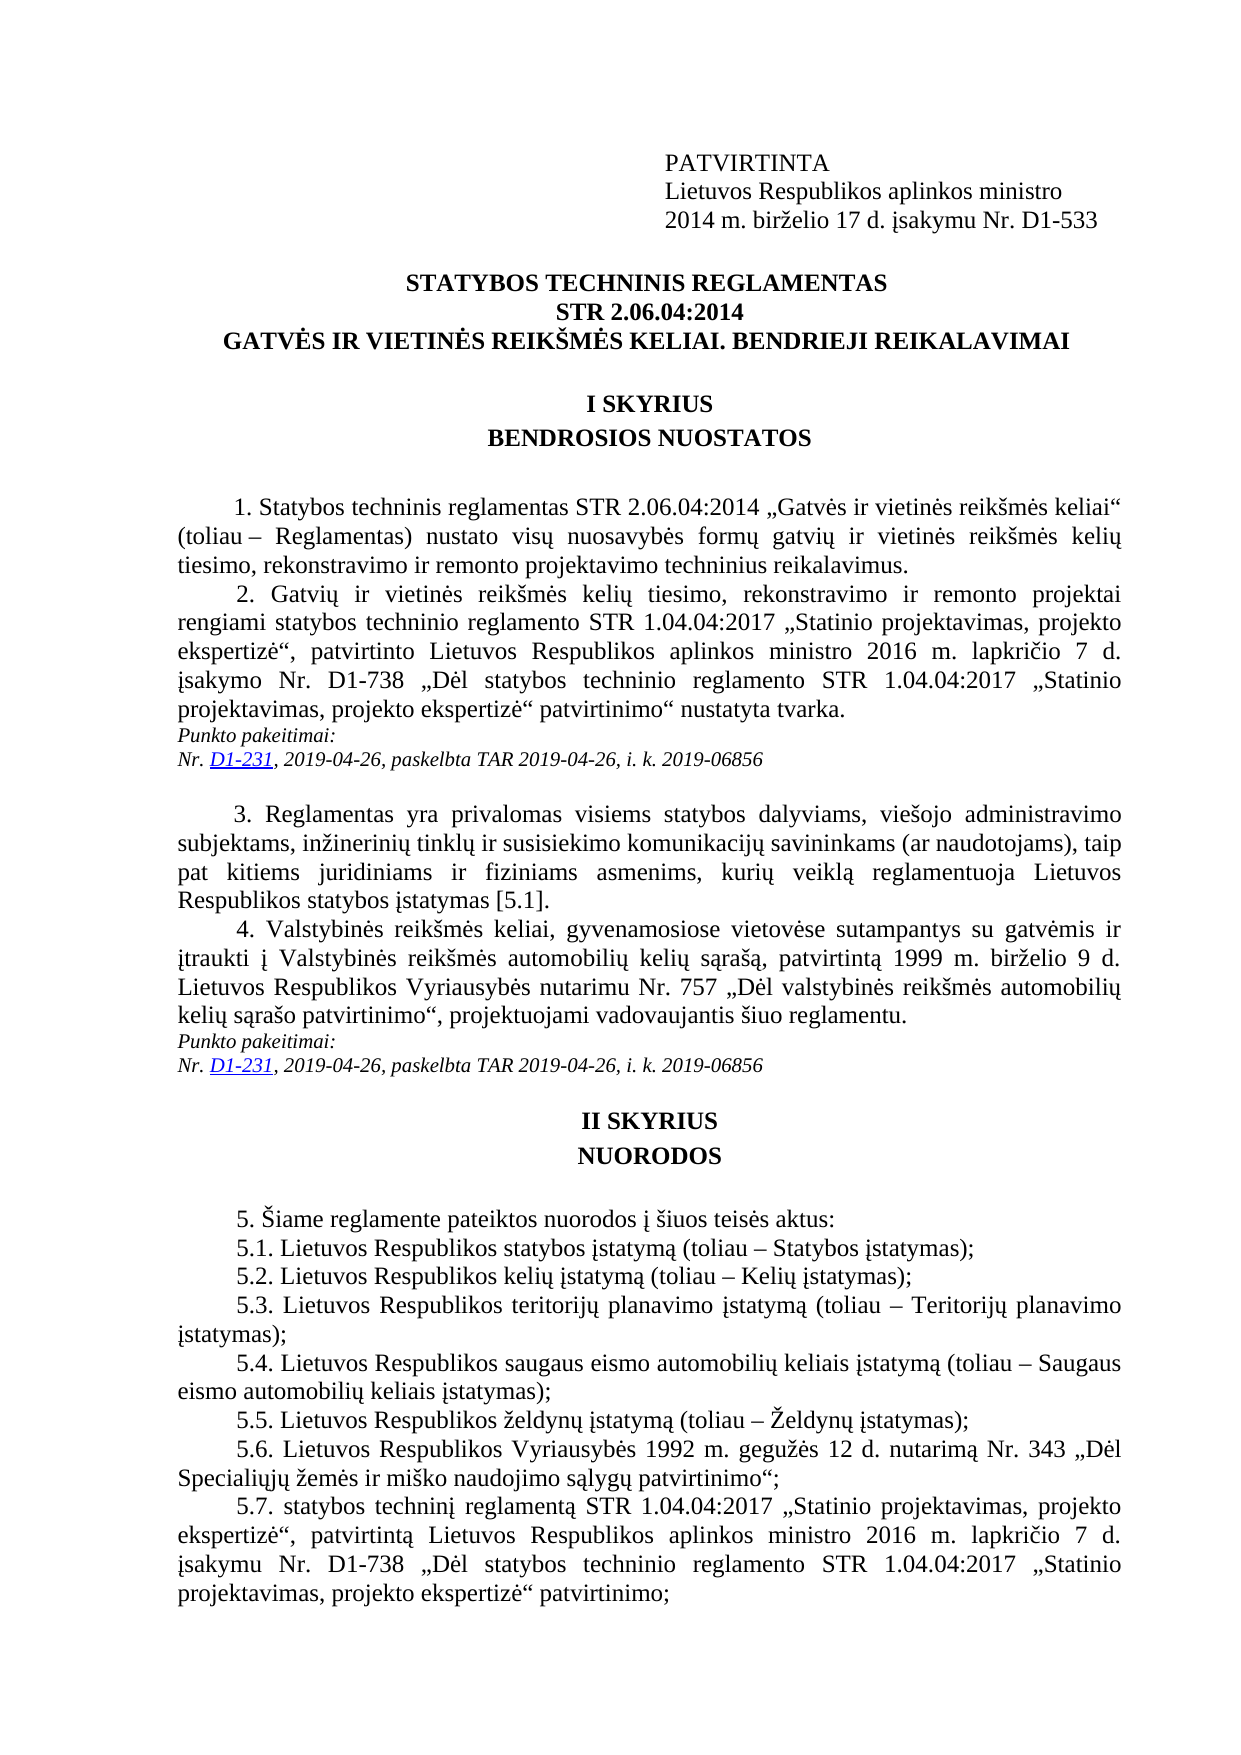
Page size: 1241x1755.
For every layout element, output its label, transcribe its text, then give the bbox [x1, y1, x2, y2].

text 1. Statybos techninis reglamentas STR 2.06.04:2014 „Gatvės ir vietinės reikšmės keliai“ (toliau – Reglamentas) nustato visų nuosavybės formų gatvių ir vietinės reikšmės kelių tiesimo, rekonstravimo ir remonto projektavimo techninius reikalavimus. [177, 492, 1122, 579]
text Punkto pakeitimai: [177, 1029, 1122, 1053]
text GATVĖS IR VIETINĖS REIKŠMĖS KELIAI. BENDRIEJI REIKALAVIMAI [177, 326, 1122, 354]
text 5.1. Lietuvos Respublikos statybos įstatymą (toliau – Statybos įstatymas); [177, 1233, 1122, 1261]
text 2014 m. birželio 17 d. įsakymu Nr. D1-533 [177, 205, 1122, 234]
text 5. Šiame reglamente pateiktos nuorodos į šiuos teisės aktus: [177, 1204, 1122, 1233]
text 5.3. Lietuvos Respublikos teritorijų planavimo įstatymą (toliau – Teritorijų planavimo įstatymas); [177, 1290, 1122, 1348]
text Lietuvos Respublikos aplinkos ministro [177, 176, 1122, 205]
text II skyrius [177, 1106, 1122, 1135]
text Nr. D1-231, 2019-04-26, paskelbta TAR 2019-04-26, i. k. 2019-06856 [177, 1053, 1122, 1077]
text 5.7. statybos techninį reglamentą STR 1.04.04:2017 „Statinio projektavimas, projekto ekspertizė“, patvirtintą Lietuvos Respublikos aplinkos ministro 2016 m. lapkričio 7 d. įsakymu Nr. D1-738 „Dėl statybos techninio reglamento STR 1.04.04:2017 „Statinio projektavimas, projekto ekspertizė“ patvirtinimo; [177, 1491, 1122, 1606]
text 4. Valstybinės reikšmės keliai, gyvenamosiose vietovėse sutampantys su gatvėmis ir įtraukti į Valstybinės reikšmės automobilių kelių sąrašą, patvirtintą 1999 m. birželio 9 d. Lietuvos Respublikos Vyriausybės nutarimu Nr. 757 „Dėl valstybinės reikšmės automobilių kelių sąrašo patvirtinimo“, projektuojami vadovaujantis šiuo reglamentu. [177, 914, 1122, 1029]
text 5.6. Lietuvos Respublikos Vyriausybės 1992 m. gegužės 12 d. nutarimą Nr. 343 „Dėl Specialiųjų žemės ir miško naudojimo sąlygų patvirtinimo“; [177, 1434, 1122, 1491]
text I SKYRIUS [177, 389, 1122, 418]
text 3. Reglamentas yra privalomas visiems statybos dalyviams, viešojo administravimo subjektams, inžinerinių tinklų ir susisiekimo komunikacijų savininkams (ar naudotojams), taip pat kitiems juridiniams ir fiziniams asmenims, kurių veiklą reglamentuoja Lietuvos Respublikos statybos įstatymas [5.1]. [177, 799, 1122, 914]
text nuorodos [177, 1141, 1122, 1169]
text BENDROSIOS NUOSTATOS [177, 423, 1122, 452]
text 2. Gatvių ir vietinės reikšmės kelių tiesimo, rekonstravimo ir remonto projektai rengiami statybos techninio reglamento STR 1.04.04:2017 „Statinio projektavimas, projekto ekspertizė“, patvirtinto Lietuvos Respublikos aplinkos ministro 2016 m. lapkričio 7 d. įsakymo Nr. D1-738 „Dėl statybos techninio reglamento STR 1.04.04:2017 „Statinio projektavimas, projekto ekspertizė“ patvirtinimo“ nustatyta tvarka. [177, 579, 1122, 722]
text Punkto pakeitimai: [177, 722, 1122, 747]
text 5.2. Lietuvos Respublikos kelių įstatymą (toliau – Kelių įstatymas); [177, 1261, 1122, 1290]
text 5.4. Lietuvos Respublikos saugaus eismo automobilių keliais įstatymą (toliau – Saugaus eismo automobilių keliais įstatymas); [177, 1348, 1122, 1405]
text STR 2.06.04:2014 [177, 297, 1122, 326]
text 5.5. Lietuvos Respublikos želdynų įstatymą (toliau – Želdynų įstatymas); [177, 1405, 1122, 1434]
text STATYBOS TECHNINIS REGLAMENTAS [177, 268, 1122, 297]
text Nr. D1-231, 2019-04-26, paskelbta TAR 2019-04-26, i. k. 2019-06856 [177, 747, 1122, 771]
text PATVIRTINTA [177, 148, 1122, 176]
